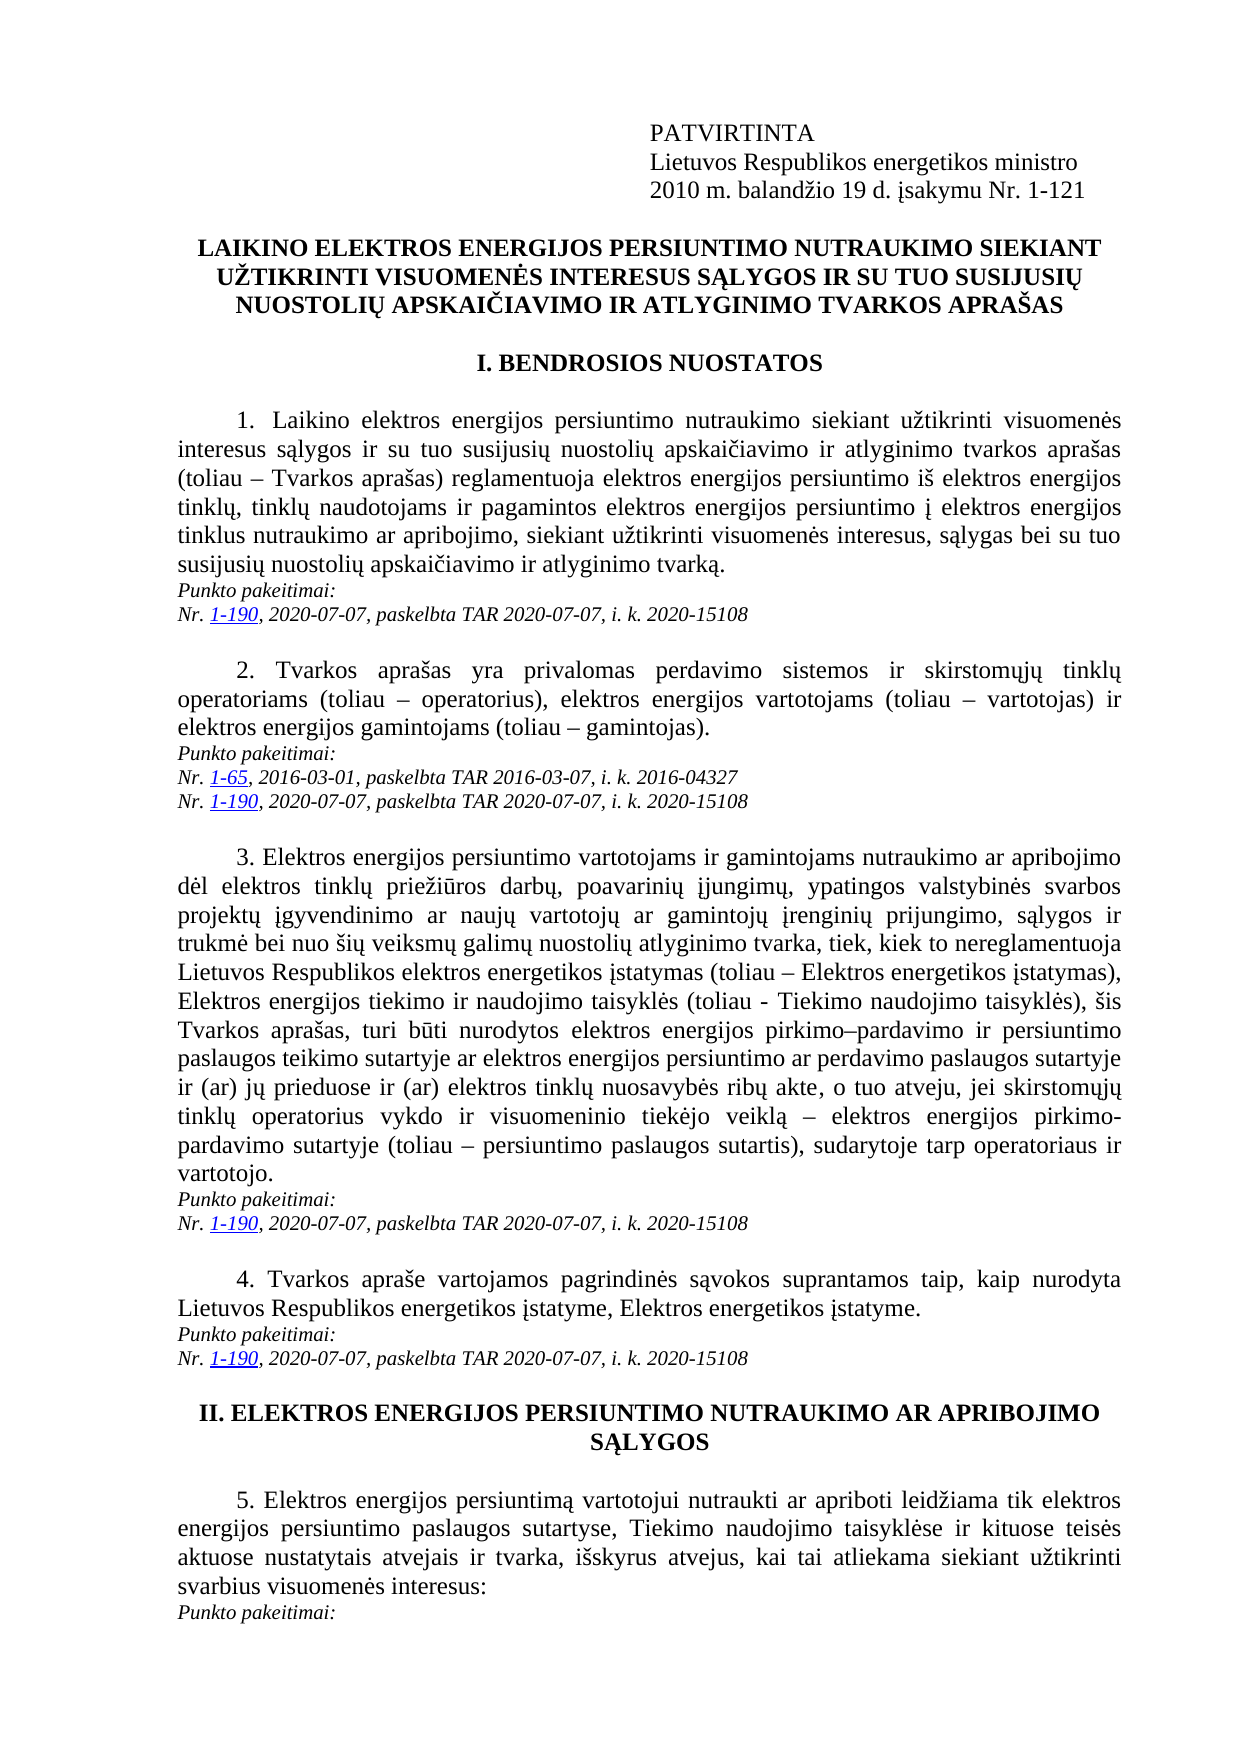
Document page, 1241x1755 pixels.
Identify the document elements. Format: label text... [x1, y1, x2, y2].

text II. ELEKTROS ENERGIJOS PERSIUNTIMO NUTRAUKIMO AR APRIBOJIMO SĄLYGOS [177, 1398, 1122, 1456]
text Nr. 1-190, 2020-07-07, paskelbta TAR 2020-07-07, i. k. 2020-15108 [177, 1211, 1122, 1235]
text 2010 m. balandžio 19 d. įsakymu Nr. 1-121 [649, 176, 1122, 204]
text 1. Laikino elektros energijos persiuntimo nutraukimo siekiant užtikrinti visuomenės interesus sąlygos ir su tuo susijusių nuostolių apskaičiavimo ir atlyginimo tvarkos aprašas (toliau – Tvarkos aprašas) reglamentuoja elektros energijos persiuntimo iš elektros energijos tinklų, tinklų naudotojams ir pagamintos elektros energijos persiuntimo į elektros energijos tinklus nutraukimo ar apribojimo, siekiant užtikrinti visuomenės interesus, sąlygas bei su tuo susijusių nuostolių apskaičiavimo ir atlyginimo tvarką. [177, 406, 1122, 578]
text Nr. 1-190, 2020-07-07, paskelbta TAR 2020-07-07, i. k. 2020-15108 [177, 789, 1122, 813]
text LAIKINO ELEKTROS ENERGIJOS PERSIUNTIMO NUTRAUKIMO SIEKIANT UŽTIKRINTI VISUOMENĖS INTERESUS SĄLYGOS IR SU TUO SUSIJUSIŲ NUOSTOLIŲ APSKAIČIAVIMO IR ATLYGINIMO TVARKOS APRAŠAS [177, 233, 1122, 319]
text 5. Elektros energijos persiuntimą vartotojui nutraukti ar apriboti leidžiama tik elektros energijos persiuntimo paslaugos sutartyse, Tiekimo naudojimo taisyklėse ir kituose teisės aktuose nustatytais atvejais ir tvarka, išskyrus atvejus, kai tai atliekama siekiant užtikrinti svarbius visuomenės interesus: [177, 1485, 1122, 1600]
text Lietuvos Respublikos energetikos ministro [649, 147, 1122, 176]
text Nr. 1-190, 2020-07-07, paskelbta TAR 2020-07-07, i. k. 2020-15108 [177, 602, 1122, 626]
text 3. Elektros energijos persiuntimo vartotojams ir gamintojams nutraukimo ar apribojimo dėl elektros tinklų priežiūros darbų, poavarinių įjungimų, ypatingos valstybinės svarbos projektų įgyvendinimo ar naujų vartotojų ar gamintojų įrenginių prijungimo, sąlygos ir trukmė bei nuo šių veiksmų galimų nuostolių atlyginimo tvarka, tiek, kiek to nereglamentuoja Lietuvos Respublikos elektros energetikos įstatymas (toliau – Elektros energetikos įstatymas), Elektros energijos tiekimo ir naudojimo taisyklės (toliau - Tiekimo naudojimo taisyklės), šis Tvarkos aprašas, turi būti nurodytos elektros energijos pirkimo–pardavimo ir persiuntimo paslaugos teikimo sutartyje ar elektros energijos persiuntimo ar perdavimo paslaugos sutartyje ir (ar) jų prieduose ir (ar) elektros tinklų nuosavybės ribų akte, o tuo atveju, jei skirstomųjų tinklų operatorius vykdo ir visuomeninio tiekėjo veiklą – elektros energijos pirkimo-pardavimo sutartyje (toliau – persiuntimo paslaugos sutartis), sudarytoje tarp operatoriaus ir vartotojo. [177, 842, 1122, 1187]
text Punkto pakeitimai: [177, 1187, 1122, 1211]
text Punkto pakeitimai: [177, 1600, 1122, 1624]
text Nr. 1-65, 2016-03-01, paskelbta TAR 2016-03-07, i. k. 2016-04327 [177, 765, 1122, 789]
text I. BENDROSIOS NUOSTATOS [177, 348, 1122, 377]
text Nr. 1-190, 2020-07-07, paskelbta TAR 2020-07-07, i. k. 2020-15108 [177, 1346, 1122, 1370]
text 4. Tvarkos apraše vartojamos pagrindinės sąvokos suprantamos taip, kaip nurodyta Lietuvos Respublikos energetikos įstatyme, Elektros energetikos įstatyme. [177, 1264, 1122, 1322]
text Punkto pakeitimai: [177, 578, 1122, 602]
text 2. Tvarkos aprašas yra privalomas perdavimo sistemos ir skirstomųjų tinklų operatoriams (toliau – operatorius), elektros energijos vartotojams (toliau – vartotojas) ir elektros energijos gamintojams (toliau – gamintojas). [177, 655, 1122, 741]
text PATVIRTINTA [649, 118, 1122, 147]
text Punkto pakeitimai: [177, 741, 1122, 765]
text Punkto pakeitimai: [177, 1322, 1122, 1346]
